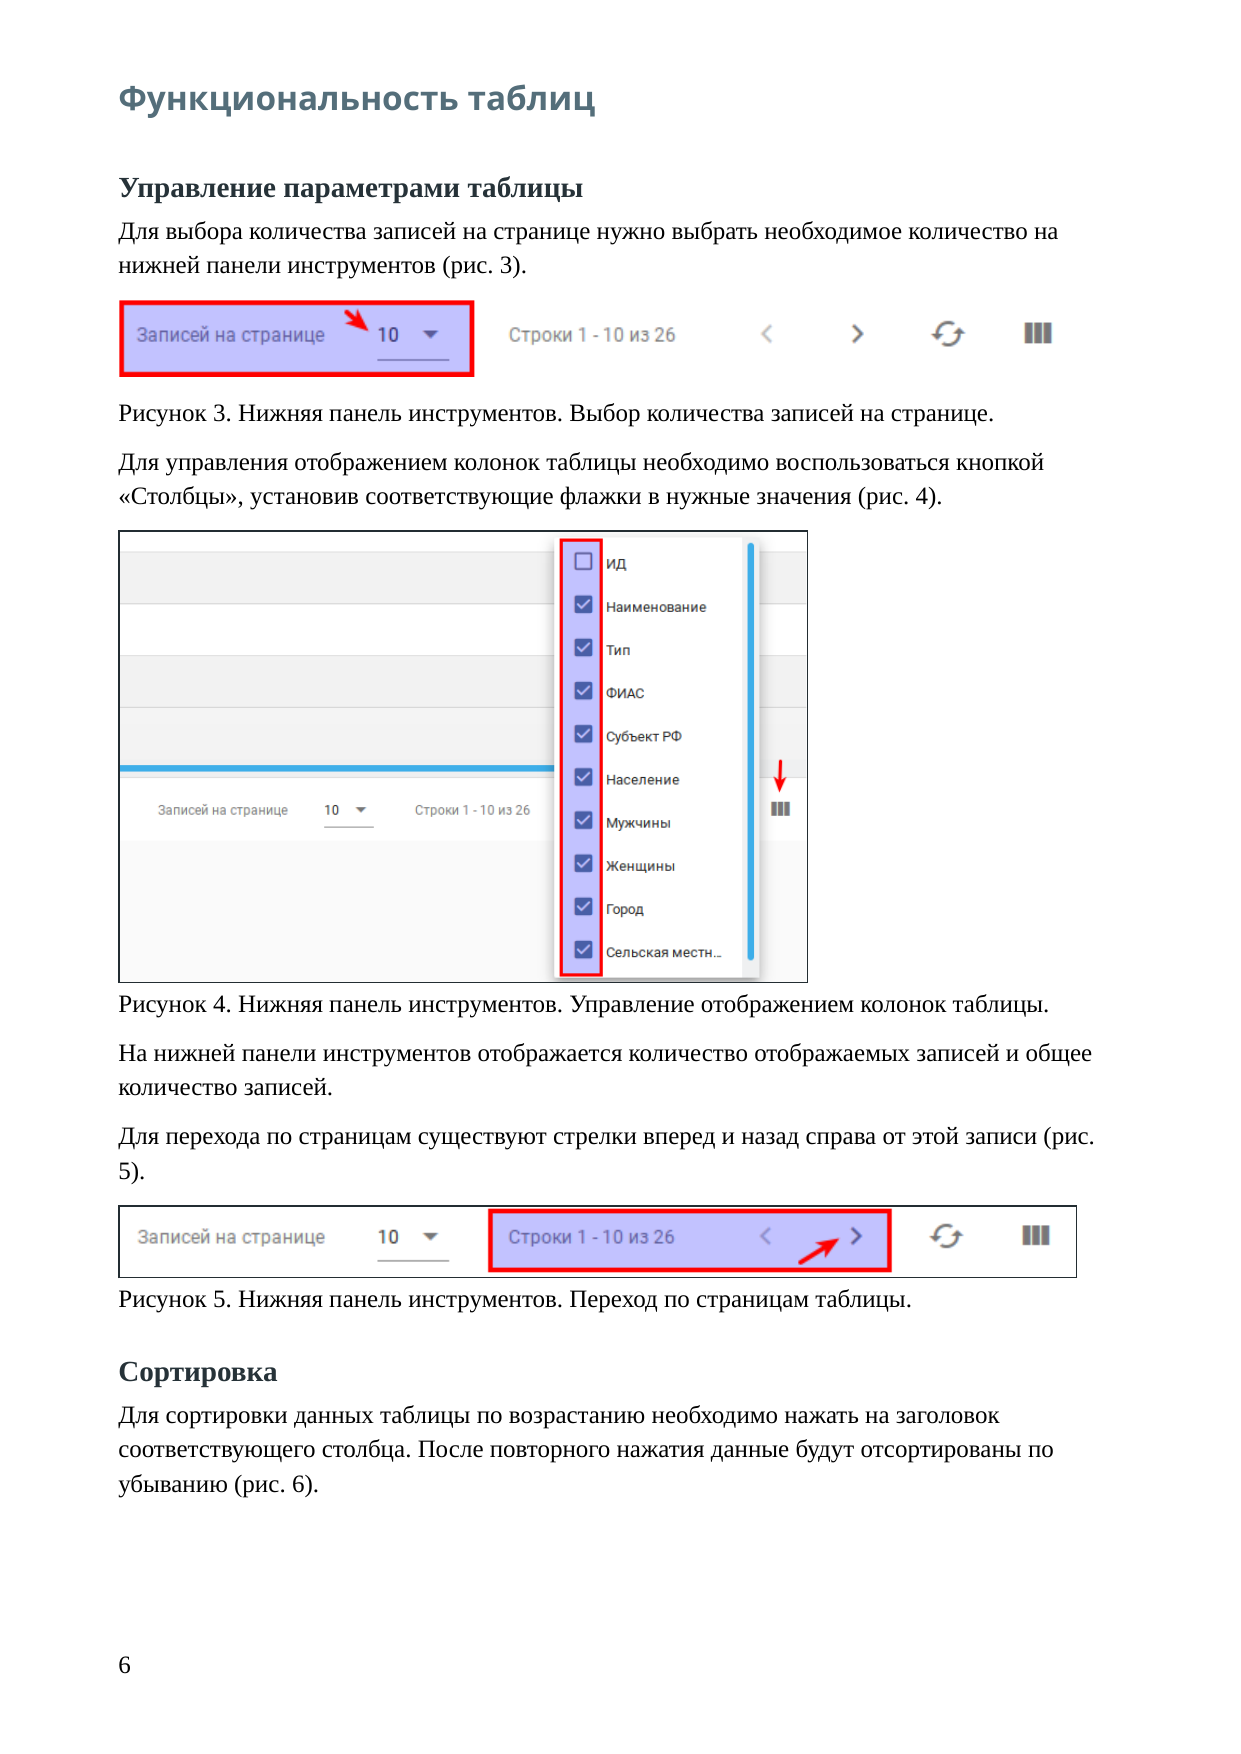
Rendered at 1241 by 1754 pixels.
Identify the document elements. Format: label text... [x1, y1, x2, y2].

text Для перехода по страницам существуют стрелки вперед и назад справа от этой записи (рис. 5). [118, 1121, 1122, 1185]
subtitle Сортировка [118, 1354, 1122, 1388]
subtitle Функциональность таблиц [118, 75, 1122, 120]
picture [118, 299, 1072, 377]
text На нижней панели инструментов отображается количество отображаемых записей и общее количество записей. [118, 1038, 1122, 1101]
text Для управления отображением колонок таблицы необходимо воспользоваться кнопкой «Столбцы», установив соответствующие флажки в нужные значения (рис. 4). [118, 447, 1122, 510]
text Рисунок 4. Нижняя панель инструментов. Управление отображением колонок таблицы. [118, 530, 1122, 1018]
subtitle Управление параметрами таблицы [118, 170, 1122, 203]
picture [120, 1207, 1076, 1277]
text Для выбора количества записей на странице нужно выбрать необходимое количество на нижней панели инструментов (рис. 3). [118, 216, 1122, 279]
text Рисунок 3. Нижняя панель инструментов. Выбор количества записей на странице. [118, 398, 1122, 426]
text Для сортировки данных таблицы по возрастанию необходимо нажать на заголовок соответствующего столбца. После повторного нажатия данные будут отсортированы по убыванию (рис. 6). [118, 1400, 1122, 1498]
text Рисунок 5. Нижняя панель инструментов. Переход по страницам таблицы. [118, 1254, 1122, 1313]
picture [120, 532, 807, 982]
